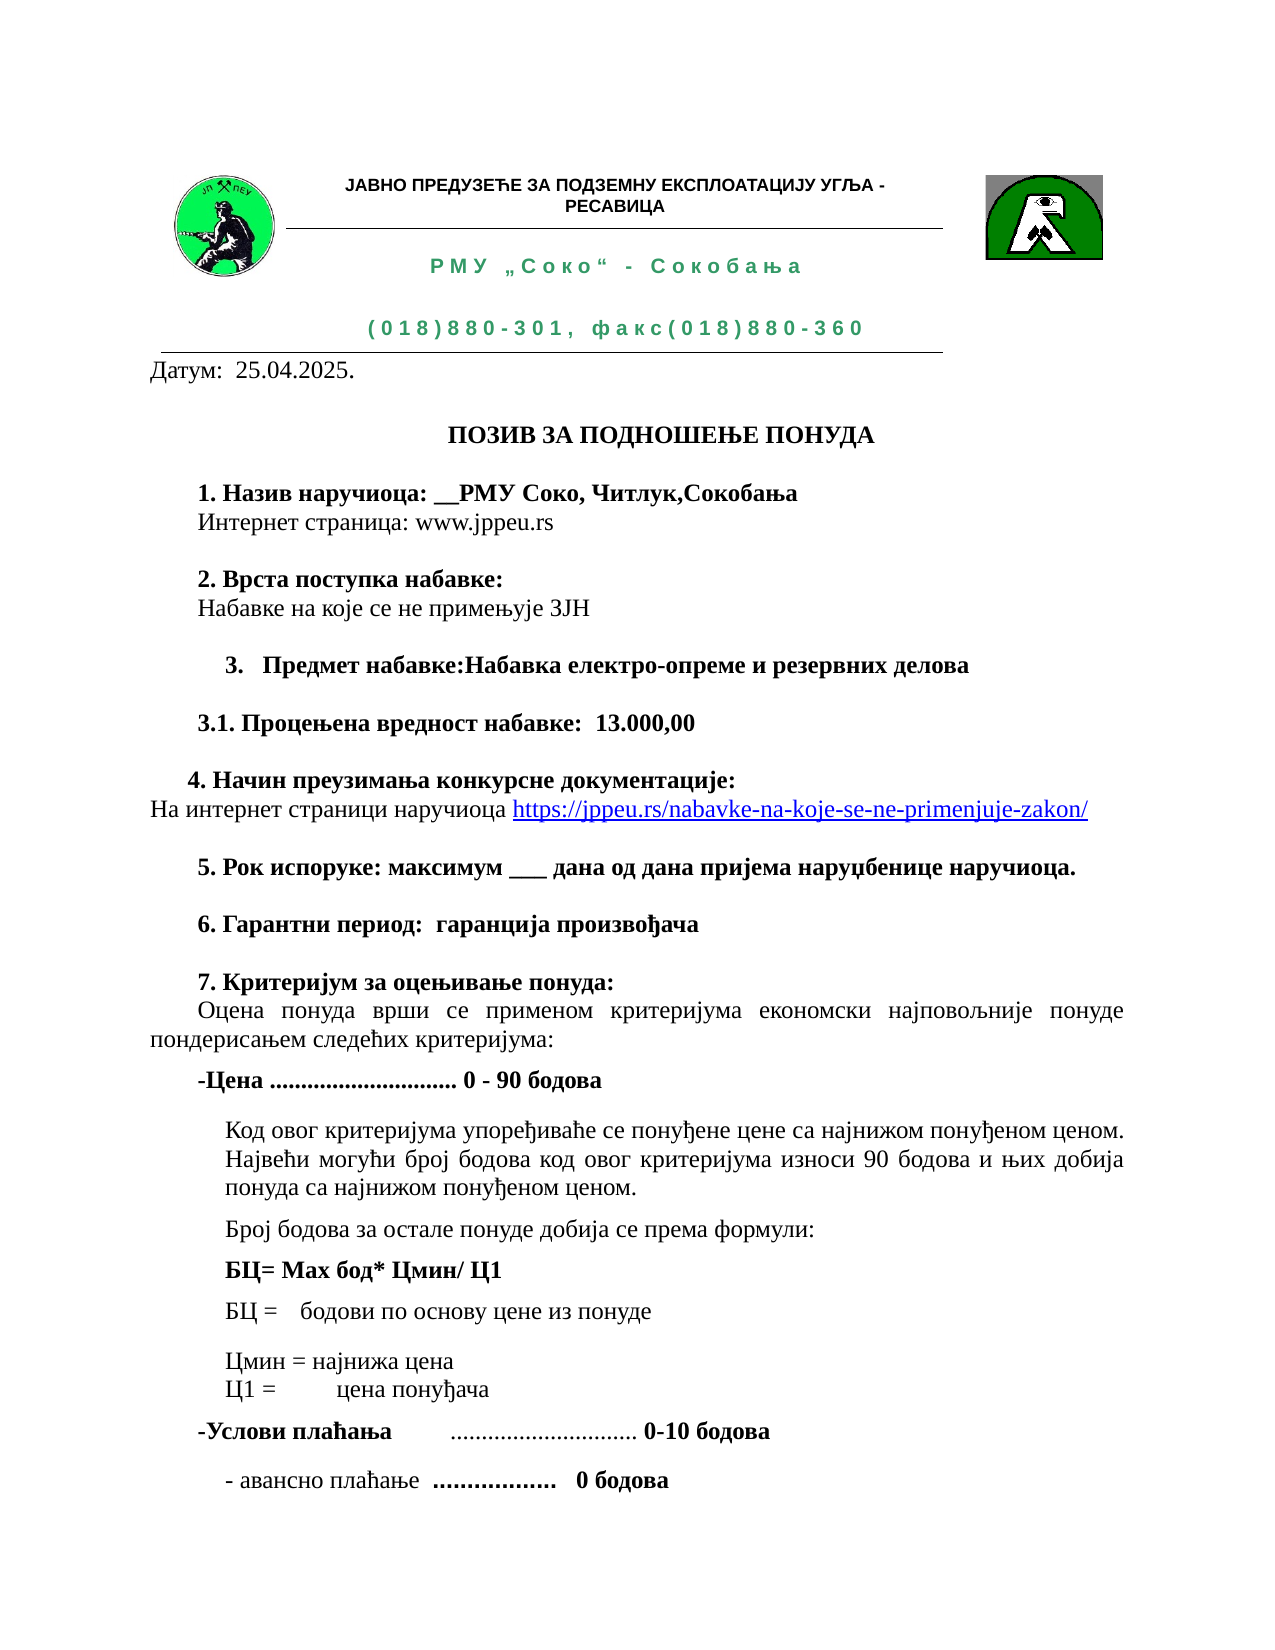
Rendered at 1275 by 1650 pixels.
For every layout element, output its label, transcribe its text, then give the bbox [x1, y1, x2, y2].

text Цмин = најнижа цена [225, 1346, 1125, 1374]
text 1. Назив наручиоца: __РМУ Соко, Читлук,Сокобања [150, 478, 1125, 507]
text Датум: 25.04.2025. [150, 353, 1125, 384]
text Ц1 = цена понуђача [225, 1374, 1125, 1403]
text 5. Рок испоруке: максимум ___ дана од дана пријема наруџбенице наручиоца. [150, 852, 1125, 880]
text Оцена понуда врши се применом критеријума економски најповољније понуде пондерисањем следећих критеријума: [150, 995, 1125, 1053]
text ПОЗИВ ЗА ПОДНОШЕЊЕ ПОНУДА [150, 420, 1125, 449]
text 6. Гарантни период: гаранција произвођача [150, 909, 1125, 938]
table_header [943, 150, 1145, 352]
text 2. Врста поступка набавке: [150, 564, 1125, 593]
text - авансно плаћање .................. 0 бодова [225, 1465, 1125, 1494]
text Код овог критеријума упоређиваће се понуђене цене са најнижом понуђеном ценом. Највећи могући број бодова код овог критеријума износи 90 бодова и њих добија понуда са најнижом понуђеном ценом. [225, 1115, 1125, 1201]
text БЦ = бодови по основу цене из понуде [225, 1296, 1125, 1325]
text БЦ= Маx бод* Цмин/ Ц1 [225, 1255, 1125, 1284]
table_header [161, 150, 286, 352]
table_header ЈАВНО ПРЕДУЗЕЋЕ ЗА ПОДЗЕМНУ ЕКСПЛОАТАЦИЈУ УГЉА - РЕСАВИЦА [286, 150, 943, 228]
picture [985, 175, 1103, 260]
text -Услови плаћања .............................. 0-10 бодова [150, 1416, 1125, 1444]
list Предмет набавке:Набавка електро-опреме и резервних делова [225, 650, 1125, 679]
text 4. Начин преузимања конкурсне документације: [150, 765, 1125, 794]
text Набавке на које се не примењује ЗЈН [150, 593, 1125, 622]
table_cell РМУ „Соко“ - Сокобања (018)880-301, факс(018)880-360 [286, 229, 943, 352]
text 7. Критеријум за оцењивање понуда: [150, 967, 1125, 995]
text На интернет страници наручиоца https://jppeu.rs/nabavke-na-koje-se-ne-primenjuje-zakon/ [150, 794, 1125, 823]
picture [173, 175, 275, 277]
text -Цена .............................. 0 - 90 бодова [150, 1065, 1125, 1094]
text 3.1. Процењена вредност набавке: 13.000,00 [150, 708, 1125, 737]
text Број бодова за остале понуде добија се према формули: [225, 1214, 1125, 1242]
text Интернет страница: www.jppeu.rs [150, 507, 1125, 535]
